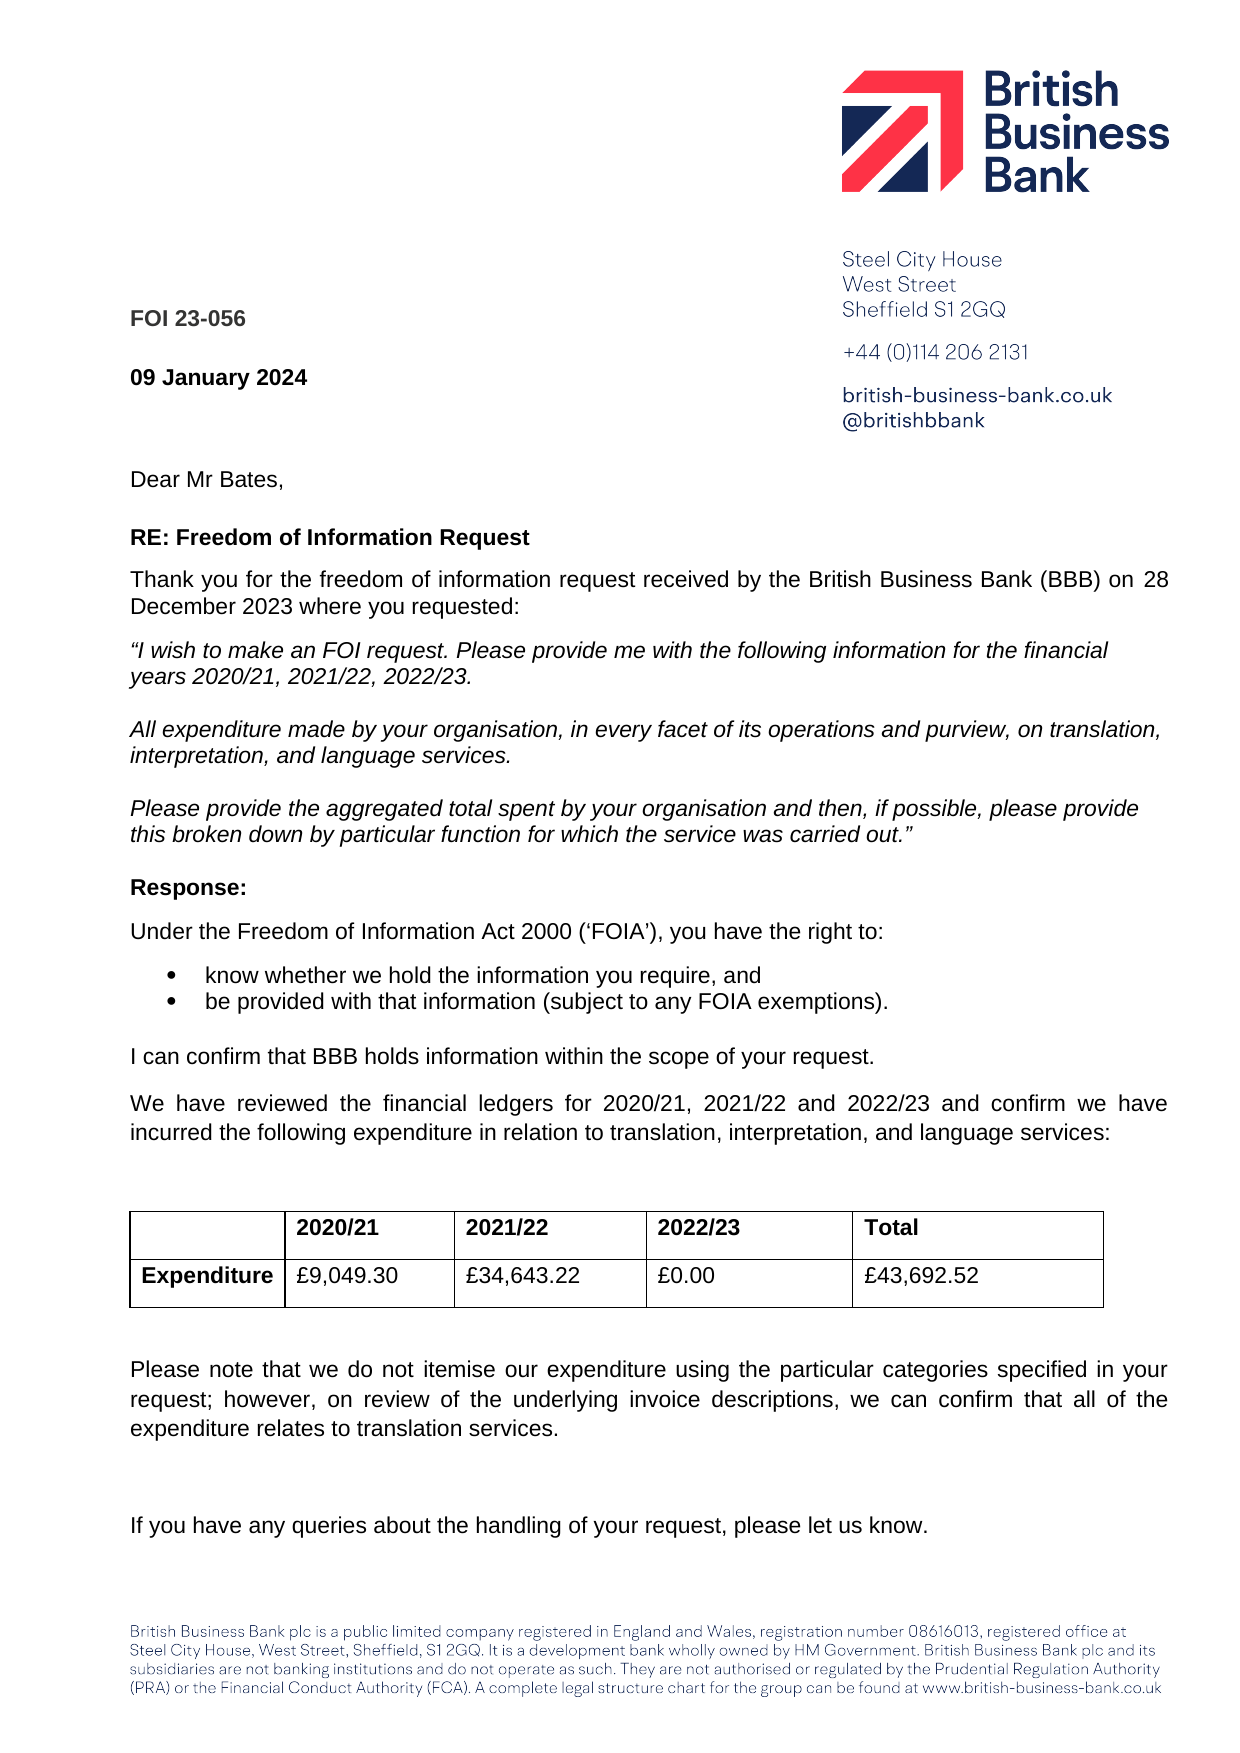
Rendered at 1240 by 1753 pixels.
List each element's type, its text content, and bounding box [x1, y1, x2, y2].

table_header 2020/21 [286, 1212, 454, 1259]
text If you have any queries about the handling of your request, please let us know. [130, 1512, 1169, 1539]
table_header [131, 1212, 284, 1259]
text “I wish to make an FOI request. Please provide me with the following information for the financial years 2020/21, 2021/22, 2022/23. [130, 637, 1169, 689]
table_cell Expenditure [131, 1260, 284, 1307]
text Thank you for the freedom of information request received by the British Business Bank (BBB) on 28 December 2023 where you requested: [130, 566, 1169, 619]
text Please provide the aggregated total spent by your organisation and then, if possible, please provide this broken down by particular function for which the service was carried out.” [130, 795, 1169, 847]
table_header Total [853, 1212, 1103, 1259]
text 09 January 2024 [130, 362, 1169, 391]
table_cell £9,049.30 [286, 1260, 454, 1307]
text RE: Freedom of Information Request [130, 523, 1169, 550]
text I can confirm that BBB holds information within the scope of your request. [130, 1041, 1169, 1070]
text Please note that we do not itemise our expenditure using the particular categories specified in your request; however, on review of the underlying invoice descriptions, we can confirm that all of the expenditure relates to translation services. [130, 1354, 1169, 1442]
table_cell £43,692.52 [853, 1260, 1103, 1307]
text All expenditure made by your organisation, in every facet of its operations and purview, on translation, interpretation, and language services. [130, 716, 1169, 768]
list know whether we hold the information you require, and [167, 962, 1169, 988]
table_header 2021/22 [455, 1212, 646, 1259]
text Dear Mr Bates, [130, 464, 1169, 493]
table_header 2022/23 [647, 1212, 852, 1259]
table_cell £34,643.22 [455, 1260, 646, 1307]
text FOI 23-056 [130, 303, 1169, 333]
text Response: [130, 874, 1139, 900]
text Under the Freedom of Information Act 2000 (‘FOIA’), you have the right to: [130, 918, 1169, 944]
list be provided with that information (subject to any FOIA exemptions). [167, 988, 1169, 1015]
text We have reviewed the financial ledgers for 2020/21, 2021/22 and 2022/23 and confirm we have incurred the following expenditure in relation to translation, interpretation, and language services: [130, 1088, 1169, 1146]
table_cell £0.00 [647, 1260, 852, 1307]
